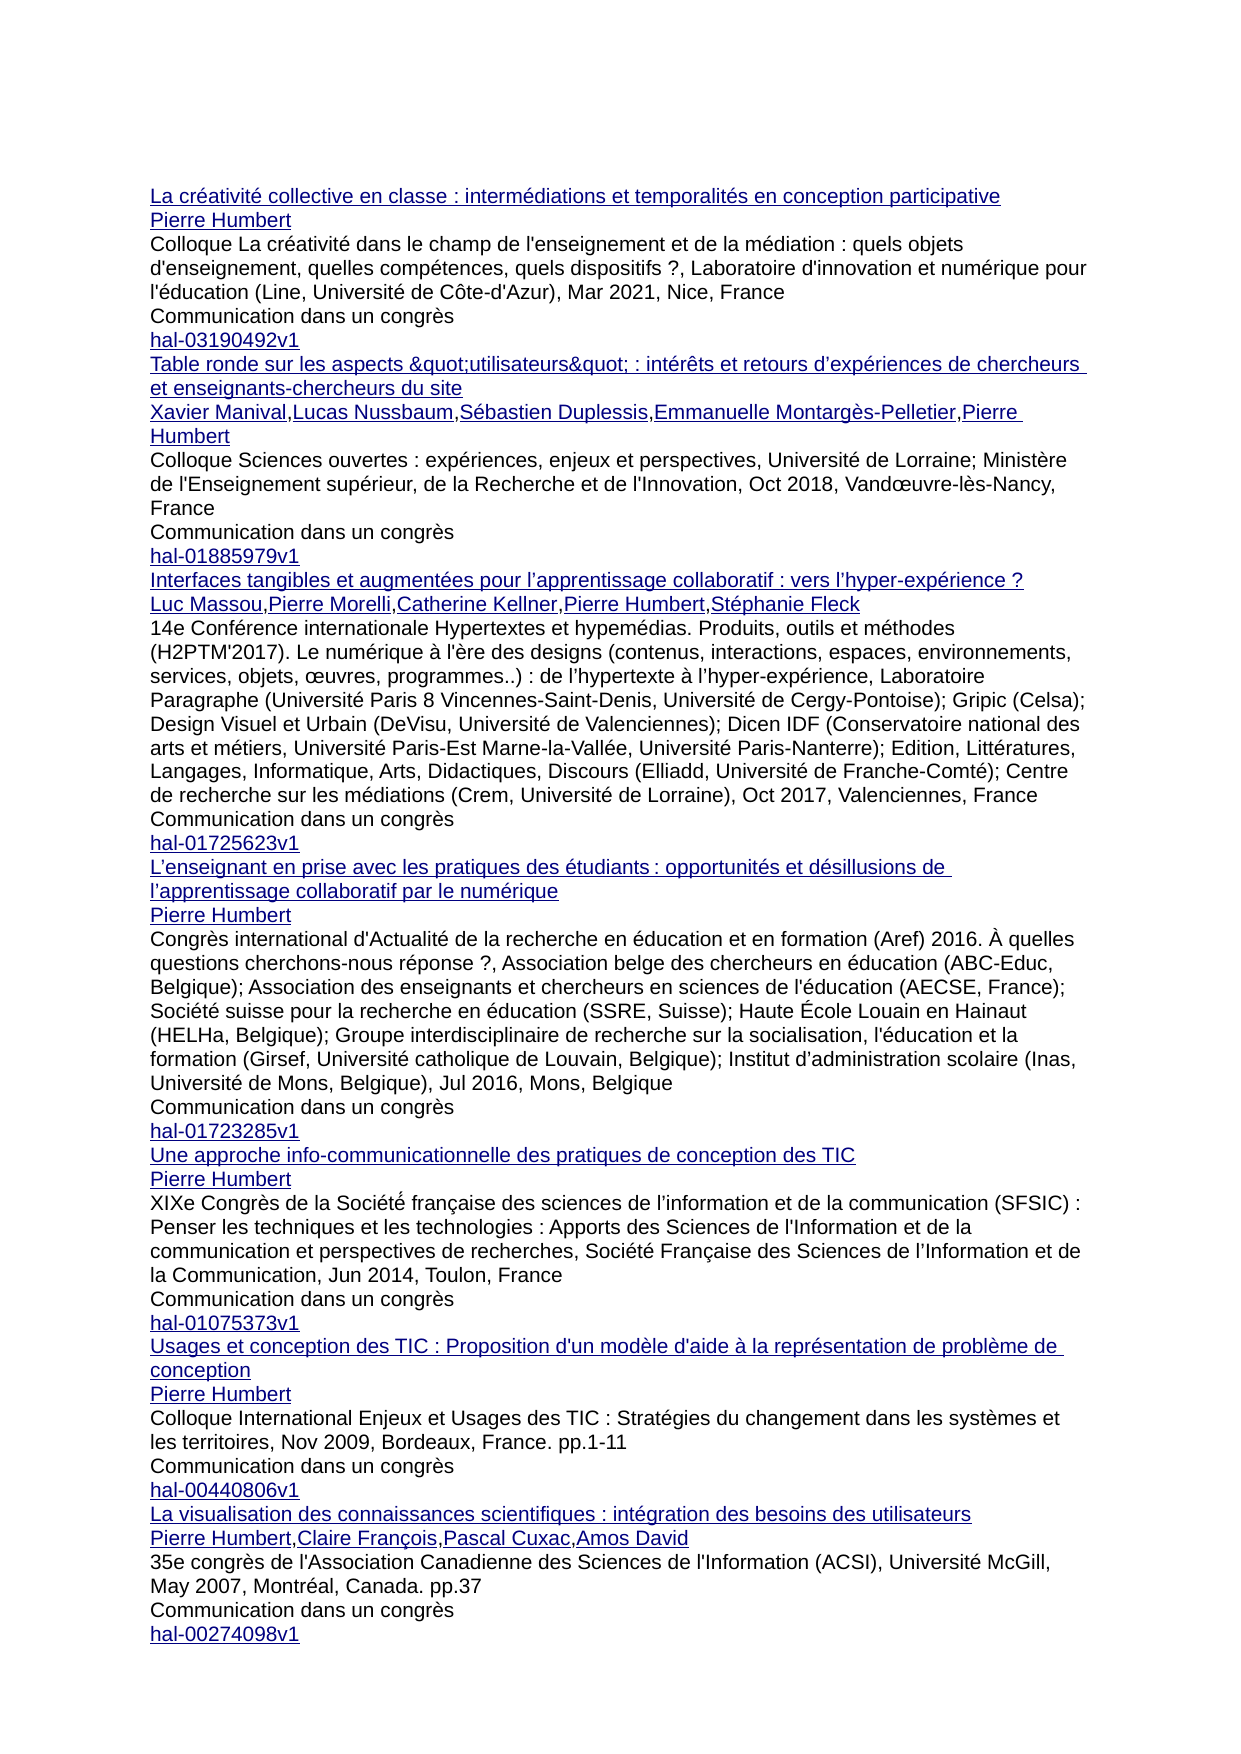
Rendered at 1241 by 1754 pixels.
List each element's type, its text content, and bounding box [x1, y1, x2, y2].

table_cell Usages et conception des TIC : Proposition d'un modèle d'aide à la représentation de problème de conception Pierre Humbert Colloque International Enjeux et Usages des TIC : Stratégies du changement dans les systèmes et les territoires, Nov 2009, Bordeaux, France. pp.1-11 Communication dans un congrès hal-00440806v1 [150, 1334, 1090, 1502]
table_header La créativité collective en classe : intermédiations et temporalités en conception participative Pierre Humbert Colloque La créativité dans le champ de l'enseignement et de la médiation : quels objets d'enseignement, quelles compétences, quels dispositifs ?, Laboratoire d'innovation et numérique pour l'éducation (Line, Université de Côte-d'Azur), Mar 2021, Nice, France Communication dans un congrès hal-03190492v1 [150, 184, 1090, 352]
table_cell Table ronde sur les aspects &quot;utilisateurs&quot; : intérêts et retours d’expériences de chercheurs et enseignants-chercheurs du site Xavier Manival,Lucas Nussbaum,Sébastien Duplessis,Emmanuelle Montargès-Pelletier,Pierre Humbert Colloque Sciences ouvertes : expériences, enjeux et perspectives, Université de Lorraine; Ministère de l'Enseignement supérieur, de la Recherche et de l'Innovation, Oct 2018, Vandœuvre-lès-Nancy, France Communication dans un congrès hal-01885979v1 [150, 352, 1090, 568]
table_cell L’enseignant en prise avec les pratiques des étudiants : opportunités et désillusions de l’apprentissage collaboratif par le numérique Pierre Humbert Congrès international d'Actualité de la recherche en éducation et en formation (Aref) 2016. À quelles questions cherchons-nous réponse ?, Association belge des chercheurs en éducation (ABC-Educ, Belgique); Association des enseignants et chercheurs en sciences de l'éducation (AECSE, France); Société suisse pour la recherche en éducation (SSRE, Suisse); Haute École Louain en Hainaut (HELHa, Belgique); Groupe interdisciplinaire de recherche sur la socialisation, l'éducation et la formation (Girsef, Université catholique de Louvain, Belgique); Institut d’administration scolaire (Inas, Université de Mons, Belgique), Jul 2016, Mons, Belgique Communication dans un congrès hal-01723285v1 [150, 855, 1090, 1143]
table_cell La visualisation des connaissances scientifiques : intégration des besoins des utilisateurs Pierre Humbert,Claire François,Pascal Cuxac,Amos David 35e congrès de l'Association Canadienne des Sciences de l'Information (ACSI), Université McGill, May 2007, Montréal, Canada. pp.37 Communication dans un congrès hal-00274098v1 [150, 1502, 1090, 1646]
table_cell Une approche info-communicationnelle des pratiques de conception des TIC Pierre Humbert XIXe Congrès de la Société́ française des sciences de l’information et de la communication (SFSIC) : Penser les techniques et les technologies : Apports des Sciences de l'Information et de la communication et perspectives de recherches, Société Française des Sciences de l’Information et de la Communication, Jun 2014, Toulon, France Communication dans un congrès hal-01075373v1 [150, 1143, 1090, 1334]
table_cell Interfaces tangibles et augmentées pour l’apprentissage collaboratif : vers l’hyper-expérience ? Luc Massou,Pierre Morelli,Catherine Kellner,Pierre Humbert,Stéphanie Fleck 14e Conférence internationale Hypertextes et hypemédias. Produits, outils et méthodes (H2PTM'2017). Le numérique à l'ère des designs (contenus, interactions, espaces, environnements, services, objets, œuvres, programmes..) : de l’hypertexte à l’hyper-expérience, Laboratoire Paragraphe (Université Paris 8 Vincennes-Saint-Denis, Université de Cergy-Pontoise); Gripic (Celsa); Design Visuel et Urbain (DeVisu, Université de Valenciennes); Dicen IDF (Conservatoire national des arts et métiers, Université Paris-Est Marne-la-Vallée, Université Paris-Nanterre); Edition, Littératures, Langages, Informatique, Arts, Didactiques, Discours (Elliadd, Université de Franche-Comté); Centre de recherche sur les médiations (Crem, Université de Lorraine), Oct 2017, Valenciennes, France Communication dans un congrès hal-01725623v1 [150, 568, 1090, 855]
